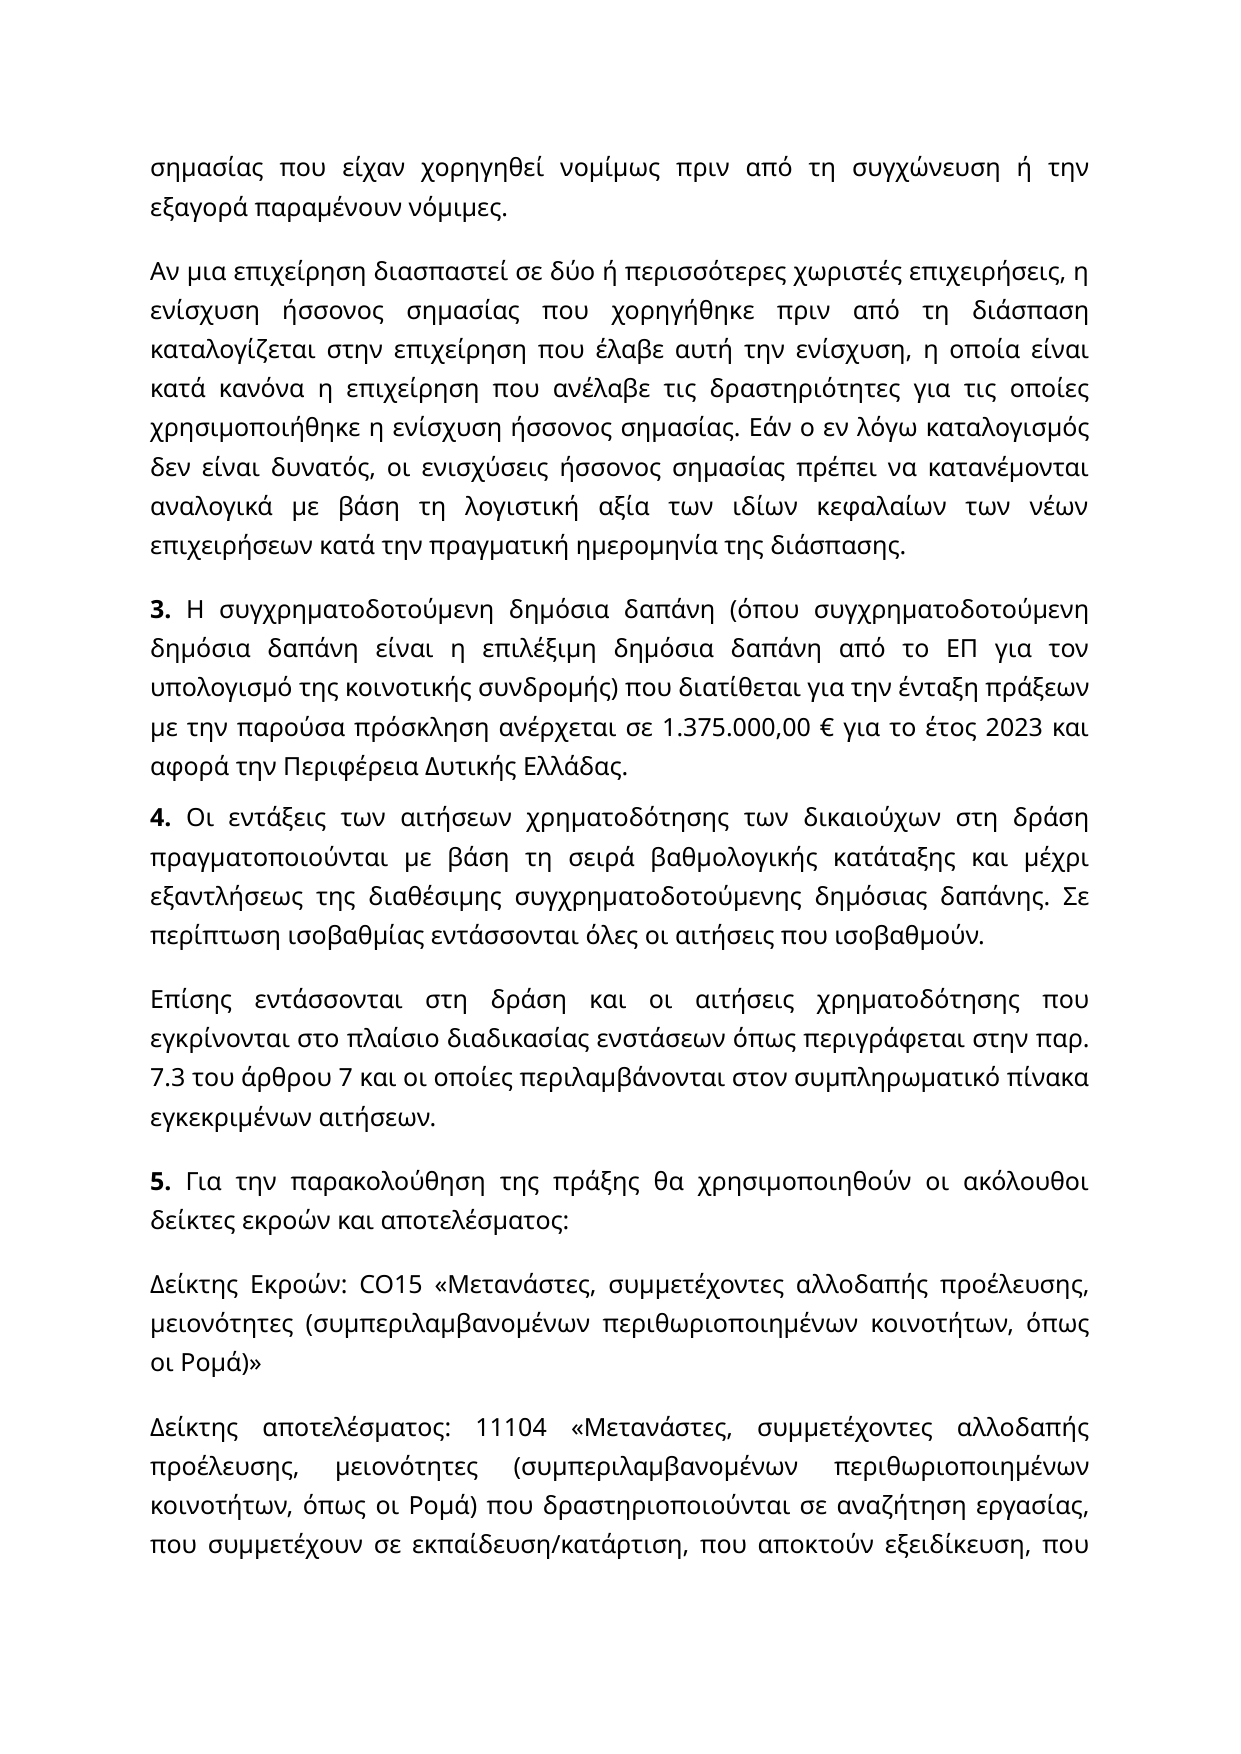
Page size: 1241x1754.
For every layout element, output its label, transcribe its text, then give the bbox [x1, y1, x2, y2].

text 3. Η συγχρηματοδοτούμενη δημόσια δαπάνη (όπου συγχρηματοδοτούμενη δημόσια δαπάνη είναι η επιλέξιμη δημόσια δαπάνη από το ΕΠ για τον υπολογισμό της κοινοτικής συνδρομής) που διατίθεται για την ένταξη πράξεων με την παρούσα πρόσκληση ανέρχεται σε 1.375.000,00 € για το έτος 2023 και αφορά την Περιφέρεια Δυτικής Ελλάδας. [150, 592, 1090, 782]
text Δείκτης αποτελέσματος: 11104 «Μετανάστες, συμμετέχοντες αλλοδαπής προέλευσης, μειονότητες (συμπεριλαμβανομένων περιθωριοποιημένων κοινοτήτων, όπως οι Ρομά) που δραστηριοποιούνται σε αναζήτηση εργασίας, που συμμετέχουν σε εκπαίδευση/κατάρτιση, που αποκτούν εξειδίκευση, που [150, 1409, 1090, 1561]
text 5. Για την παρακολούθηση της πράξης θα χρησιμοποιηθούν οι ακόλουθοι δείκτες εκροών και αποτελέσματος: [150, 1163, 1090, 1237]
text Δείκτης Εκροών: CO15 «Μετανάστες, συμμετέχοντες αλλοδαπής προέλευσης, μειονότητες (συμπεριλαμβανομένων περιθωριοποιημένων κοινοτήτων, όπως οι Ρομά)» [150, 1267, 1090, 1379]
text σημασίας που είχαν χορηγηθεί νομίμως πριν από τη συγχώνευση ή την εξαγορά παραμένουν νόμιμες. [150, 150, 1090, 223]
text Επίσης εντάσσονται στη δράση και οι αιτήσεις χρηματοδότησης που εγκρίνονται στο πλαίσιο διαδικασίας ενστάσεων όπως περιγράφεται στην παρ. 7.3 του άρθρου 7 και οι οποίες περιλαμβάνονται στον συμπληρωματικό πίνακα εγκεκριμένων αιτήσεων. [150, 982, 1090, 1133]
text 4. Οι εντάξεις των αιτήσεων χρηματοδότησης των δικαιούχων στη δράση πραγματοποιούνται με βάση τη σειρά βαθμολογικής κατάταξης και μέχρι εξαντλήσεως της διαθέσιμης συγχρηματοδοτούμενης δημόσιας δαπάνης. Σε περίπτωση ισοβαθμίας εντάσσονται όλες οι αιτήσεις που ισοβαθμούν. [150, 800, 1090, 952]
text Αν μια επιχείρηση διασπαστεί σε δύο ή περισσότερες χωριστές επιχειρήσεις, η ενίσχυση ήσσονος σημασίας που χορηγήθηκε πριν από τη διάσπαση καταλογίζεται στην επιχείρηση που έλαβε αυτή την ενίσχυση, η οποία είναι κατά κανόνα η επιχείρηση που ανέλαβε τις δραστηριότητες για τις οποίες χρησιμοποιήθηκε η ενίσχυση ήσσονος σημασίας. Εάν ο εν λόγω καταλογισμός δεν είναι δυνατός, οι ενισχύσεις ήσσονος σημασίας πρέπει να κατανέμονται αναλογικά με βάση τη λογιστική αξία των ιδίων κεφαλαίων των νέων επιχειρήσεων κατά την πραγματική ημερομηνία της διάσπασης. [150, 253, 1090, 562]
